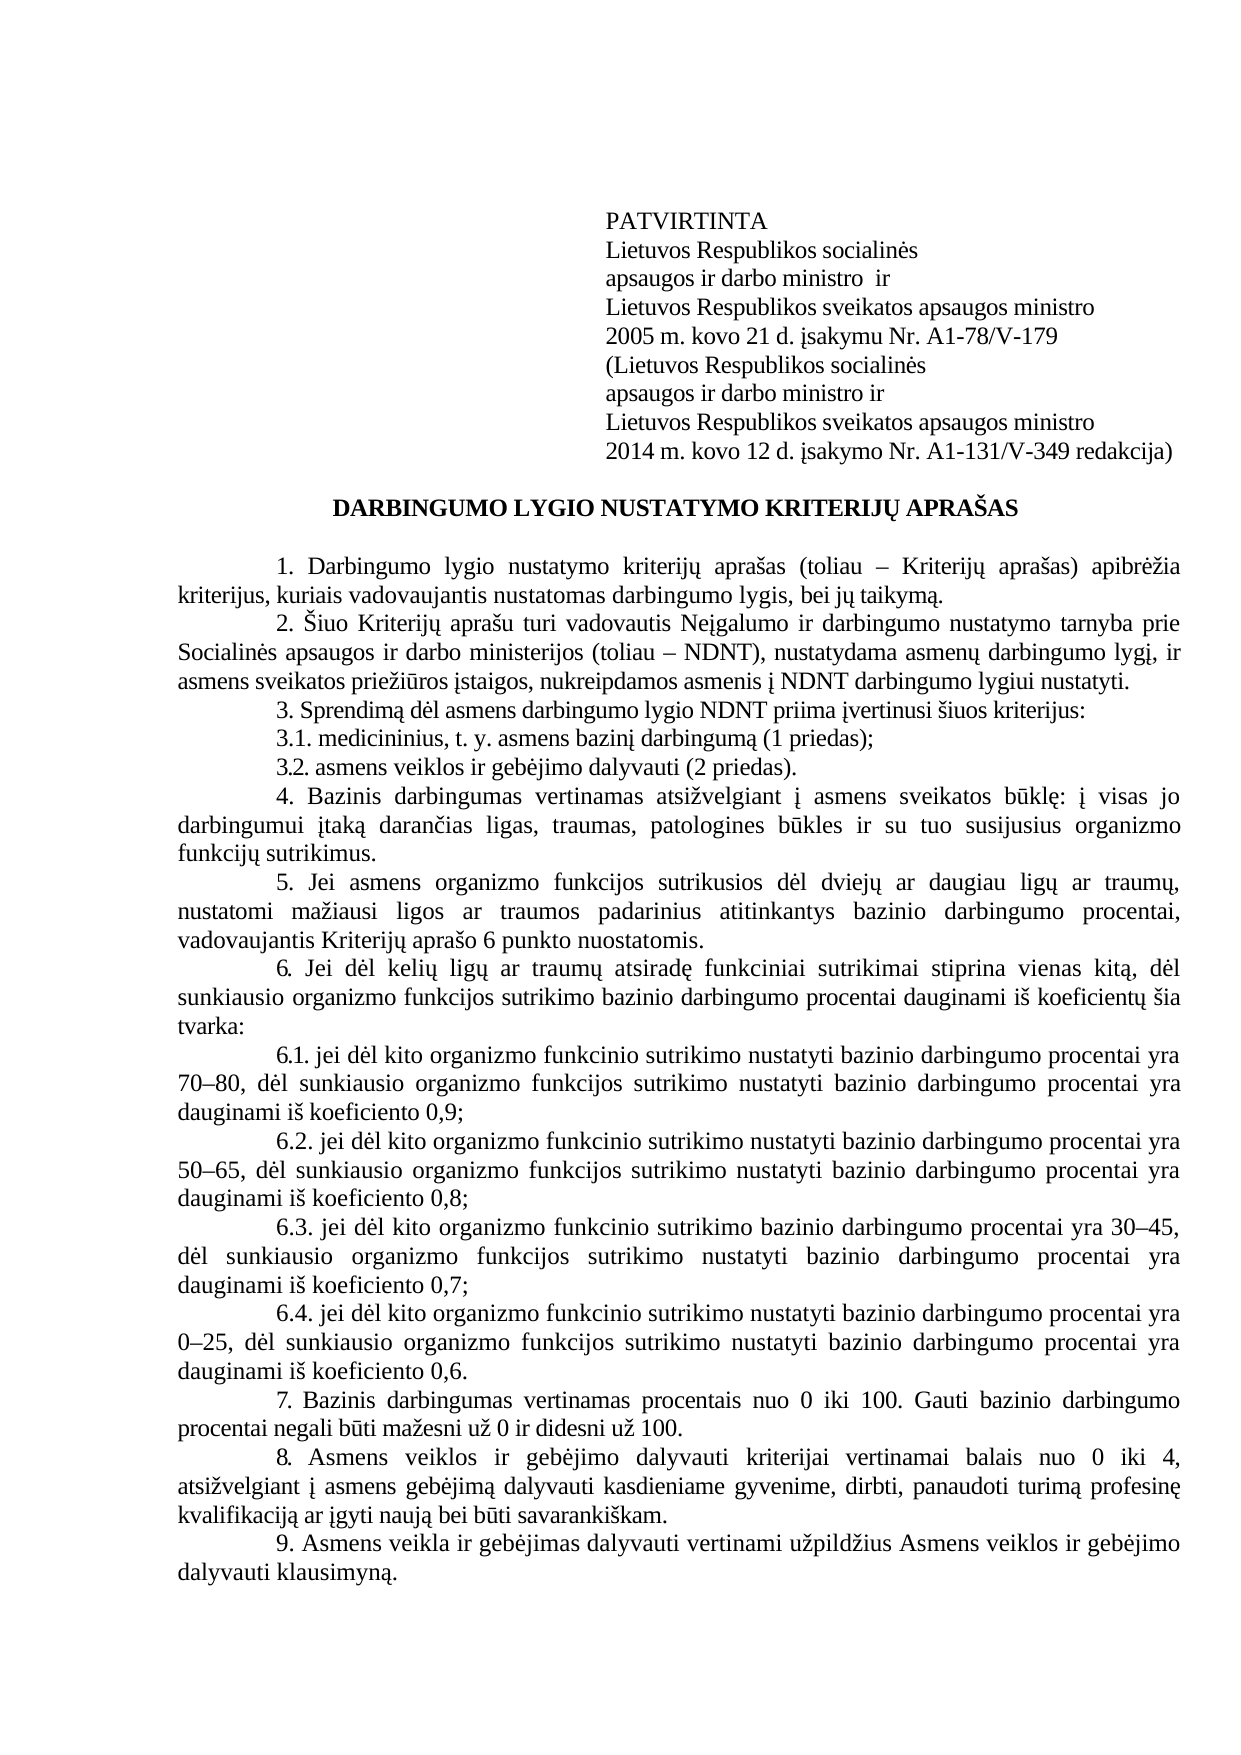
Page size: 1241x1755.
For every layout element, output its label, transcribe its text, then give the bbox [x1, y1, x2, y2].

text 1. Darbingumo lygio nustatymo kriterijų aprašas (toliau – Kriterijų aprašas) apibrėžia kriterijus, kuriais vadovaujantis nustatomas darbingumo lygis, bei jų taikymą. [177, 551, 1181, 608]
text Lietuvos Respublikos socialinės [177, 235, 1181, 263]
text apsaugos ir darbo ministro ir [177, 263, 1181, 292]
text Lietuvos Respublikos sveikatos apsaugos ministro [177, 292, 1181, 321]
text 6.1. jei dėl kito organizmo funkcinio sutrikimo nustatyti bazinio darbingumo procentai yra 70–80, dėl sunkiausio organizmo funkcijos sutrikimo nustatyti bazinio darbingumo procentai yra dauginami iš koeficiento 0,9; [177, 1040, 1181, 1126]
text 2005 m. kovo 21 d. įsakymu Nr. A1-78/V-179 [177, 321, 1181, 350]
text (Lietuvos Respublikos socialinės [177, 350, 1181, 378]
text 3. Sprendimą dėl asmens darbingumo lygio NDNT priima įvertinusi šiuos kriterijus: [177, 695, 1181, 723]
text 6.2. jei dėl kito organizmo funkcinio sutrikimo nustatyti bazinio darbingumo procentai yra 50–65, dėl sunkiausio organizmo funkcijos sutrikimo nustatyti bazinio darbingumo procentai yra dauginami iš koeficiento 0,8; [177, 1126, 1181, 1212]
text 2014 m. kovo 12 d. įsakymo Nr. A1-131/V-349 redakcija) [177, 436, 1181, 465]
text 7. Bazinis darbingumas vertinamas procentais nuo 0 iki 100. Gauti bazinio darbingumo procentai negali būti mažesni už 0 ir didesni už 100. [177, 1385, 1181, 1442]
text 6. Jei dėl kelių ligų ar traumų atsiradę funkciniai sutrikimai stiprina vienas kitą, dėl sunkiausio organizmo funkcijos sutrikimo bazinio darbingumo procentai dauginami iš koeficientų šia tvarka: [177, 953, 1181, 1040]
text 2. Šiuo Kriterijų aprašu turi vadovautis Neįgalumo ir darbingumo nustatymo tarnyba prie Socialinės apsaugos ir darbo ministerijos (toliau – NDNT), nustatydama asmenų darbingumo lygį, ir asmens sveikatos priežiūros įstaigos, nukreipdamos asmenis į NDNT darbingumo lygiui nustatyti. [177, 608, 1181, 695]
text 9. Asmens veikla ir gebėjimas dalyvauti vertinami užpildžius Asmens veiklos ir gebėjimo dalyvauti klausimyną. [177, 1528, 1181, 1586]
text Lietuvos Respublikos sveikatos apsaugos ministro [177, 407, 1181, 436]
text 6.3. jei dėl kito organizmo funkcinio sutrikimo bazinio darbingumo procentai yra 30–45, dėl sunkiausio organizmo funkcijos sutrikimo nustatyti bazinio darbingumo procentai yra dauginami iš koeficiento 0,7; [177, 1212, 1181, 1298]
text PATVIRTINTA [177, 206, 1181, 235]
text 3.1. medicininius, t. y. asmens bazinį darbingumą (1 priedas); [177, 723, 1181, 752]
text DARBINGUMO LYGIO NUSTATYMO KRITERIJŲ APRAŠAS [177, 493, 1174, 522]
text apsaugos ir darbo ministro ir [177, 378, 1181, 407]
text 5. Jei asmens organizmo funkcijos sutrikusios dėl dviejų ar daugiau ligų ar traumų, nustatomi mažiausi ligos ar traumos padarinius atitinkantys bazinio darbingumo procentai, vadovaujantis Kriterijų aprašo 6 punkto nuostatomis. [177, 867, 1181, 953]
text 6.4. jei dėl kito organizmo funkcinio sutrikimo nustatyti bazinio darbingumo procentai yra 0–25, dėl sunkiausio organizmo funkcijos sutrikimo nustatyti bazinio darbingumo procentai yra dauginami iš koeficiento 0,6. [177, 1298, 1181, 1385]
text 8. Asmens veiklos ir gebėjimo dalyvauti kriterijai vertinamai balais nuo 0 iki 4, atsižvelgiant į asmens gebėjimą dalyvauti kasdieniame gyvenime, dirbti, panaudoti turimą profesinę kvalifikaciją ar įgyti naują bei būti savarankiškam. [177, 1442, 1181, 1528]
text 3.2. asmens veiklos ir gebėjimo dalyvauti (2 priedas). [177, 752, 1181, 781]
text 4. Bazinis darbingumas vertinamas atsižvelgiant į asmens sveikatos būklę: į visas jo darbingumui įtaką darančias ligas, traumas, patologines būkles ir su tuo susijusius organizmo funkcijų sutrikimus. [177, 781, 1181, 867]
